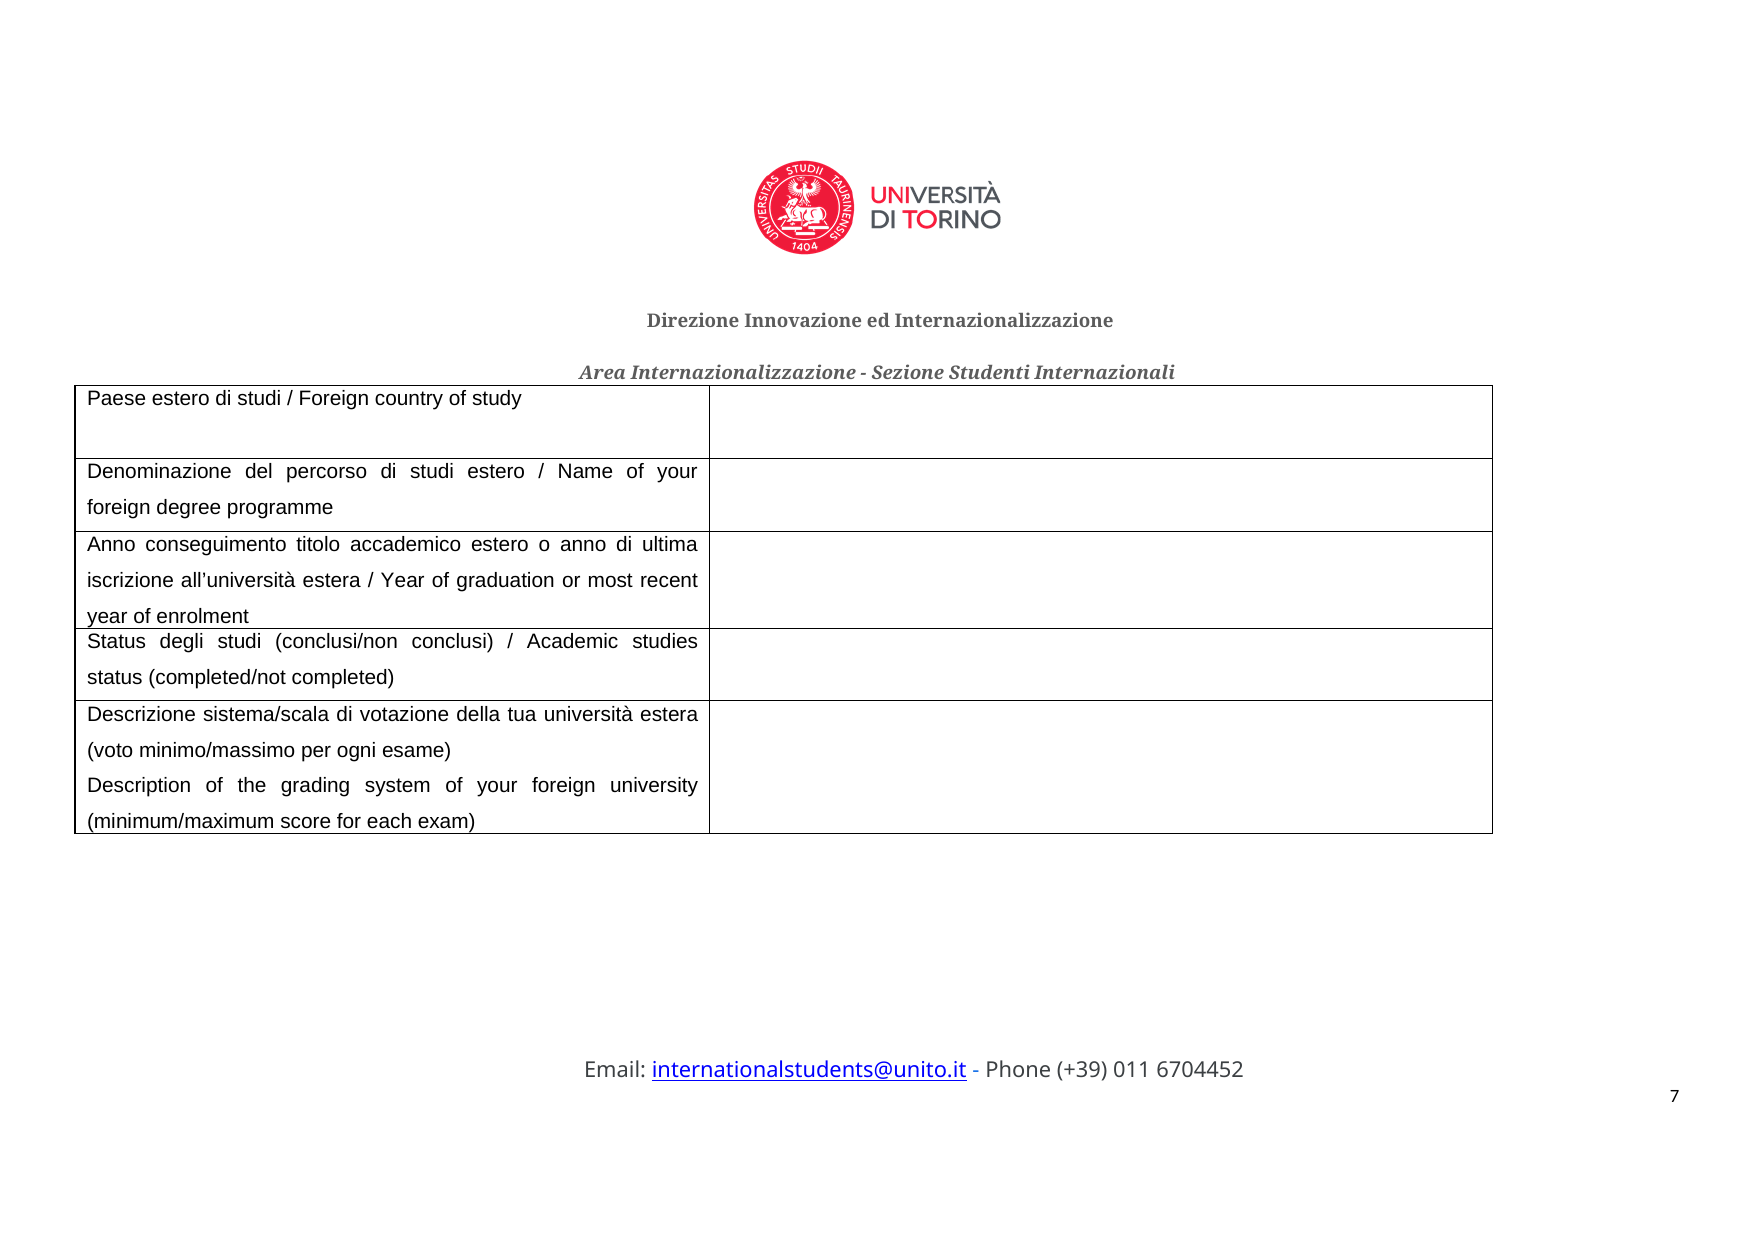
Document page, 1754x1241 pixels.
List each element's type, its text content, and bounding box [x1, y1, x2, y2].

table_cell [710, 532, 1492, 627]
table_cell [710, 701, 1492, 833]
picture [704, 113, 1050, 301]
table_cell [710, 386, 1492, 458]
table_cell [710, 459, 1492, 531]
table_cell [710, 629, 1492, 700]
table_cell Anno conseguimento titolo accademico estero o anno di ultima iscrizione all’università estera / Year of graduation or most recent year of enrolment [76, 532, 709, 627]
table_cell Descrizione sistema/scala di votazione della tua università estera (voto minimo/massimo per ogni esame) Description of the grading system of your foreign university (minimum/maximum score for each exam) [76, 701, 709, 833]
table_cell Denominazione del percorso di studi estero / Name of your foreign degree programme [76, 459, 709, 531]
table_cell Paese estero di studi / Foreign country of study [76, 386, 709, 458]
table_cell Status degli studi (conclusi/non conclusi) / Academic studies status (completed/not completed) [76, 629, 709, 700]
